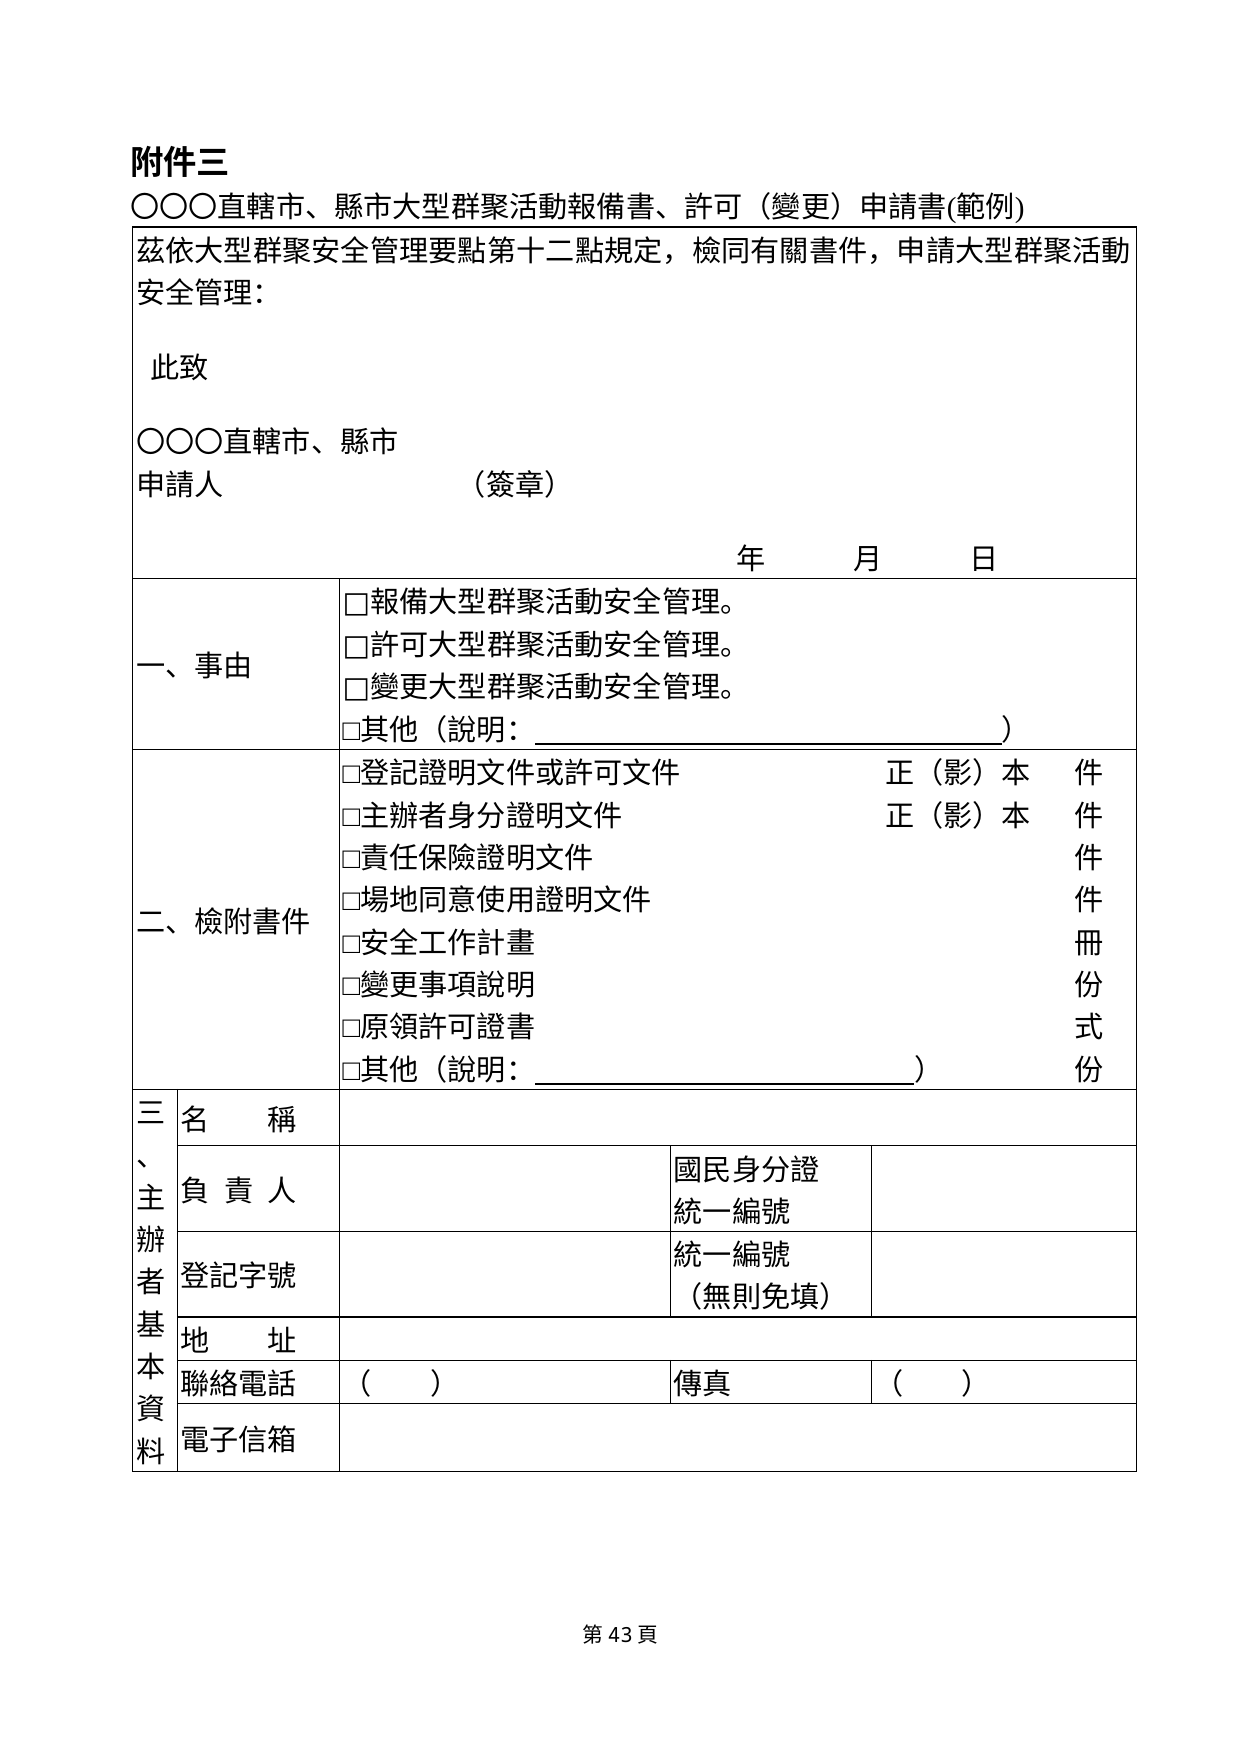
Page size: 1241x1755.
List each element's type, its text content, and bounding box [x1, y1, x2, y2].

table_cell 登記字號 [178, 1232, 339, 1316]
table_cell 電子信箱 [178, 1404, 339, 1471]
table_cell [872, 1232, 1136, 1316]
table_cell （ ） [872, 1361, 1136, 1403]
table_cell 名 稱 [178, 1090, 339, 1145]
table_cell [340, 1318, 1136, 1360]
table_cell （ ） [340, 1361, 670, 1403]
table_cell 聯絡電話 [178, 1361, 339, 1403]
table_cell 二、檢附書件 [133, 750, 339, 1089]
table_cell [340, 1090, 1136, 1145]
table_cell □報備大型群聚活動安全管理。 □許可大型群聚活動安全管理。 □變更大型群聚活動安全管理。 □其他（說明： ） [340, 579, 1136, 749]
text 附件三 [130, 136, 1110, 184]
table_cell 一、事由 [133, 579, 339, 749]
table_cell 地 址 [178, 1318, 339, 1360]
table_header 茲依大型群聚安全管理要點第十二點規定，檢同有關書件，申請大型群聚活動安全管理： 此致 〇〇〇直轄市、縣市 申請人 （簽章） 年 月 日 [133, 228, 1136, 578]
table_cell 國民身分證 統一編號 [671, 1146, 871, 1231]
table_cell 負 責 人 [178, 1146, 339, 1231]
table_cell 傳真 [671, 1361, 871, 1403]
table_cell [872, 1146, 1136, 1231]
table_cell [340, 1146, 670, 1231]
table_cell □登記證明文件或許可文件 正（影）本 件 □主辦者身分證明文件 正（影）本 件 □責任保險證明文件 件 □場地同意使用證明文件 件 □安全工作計畫 冊 □變更事項說明 份 □原領許可證書 式 □其他（說明： ） 份 [340, 750, 1136, 1089]
table_cell 三 、 主 辦 者 基 本 資 料 [133, 1090, 177, 1471]
table_cell [340, 1404, 1136, 1471]
table_cell 統一編號 （無則免填） [671, 1232, 871, 1316]
table_cell [340, 1232, 670, 1316]
text 〇〇〇直轄市、縣市大型群聚活動報備書、許可（變更）申請書(範例) [130, 184, 1110, 226]
